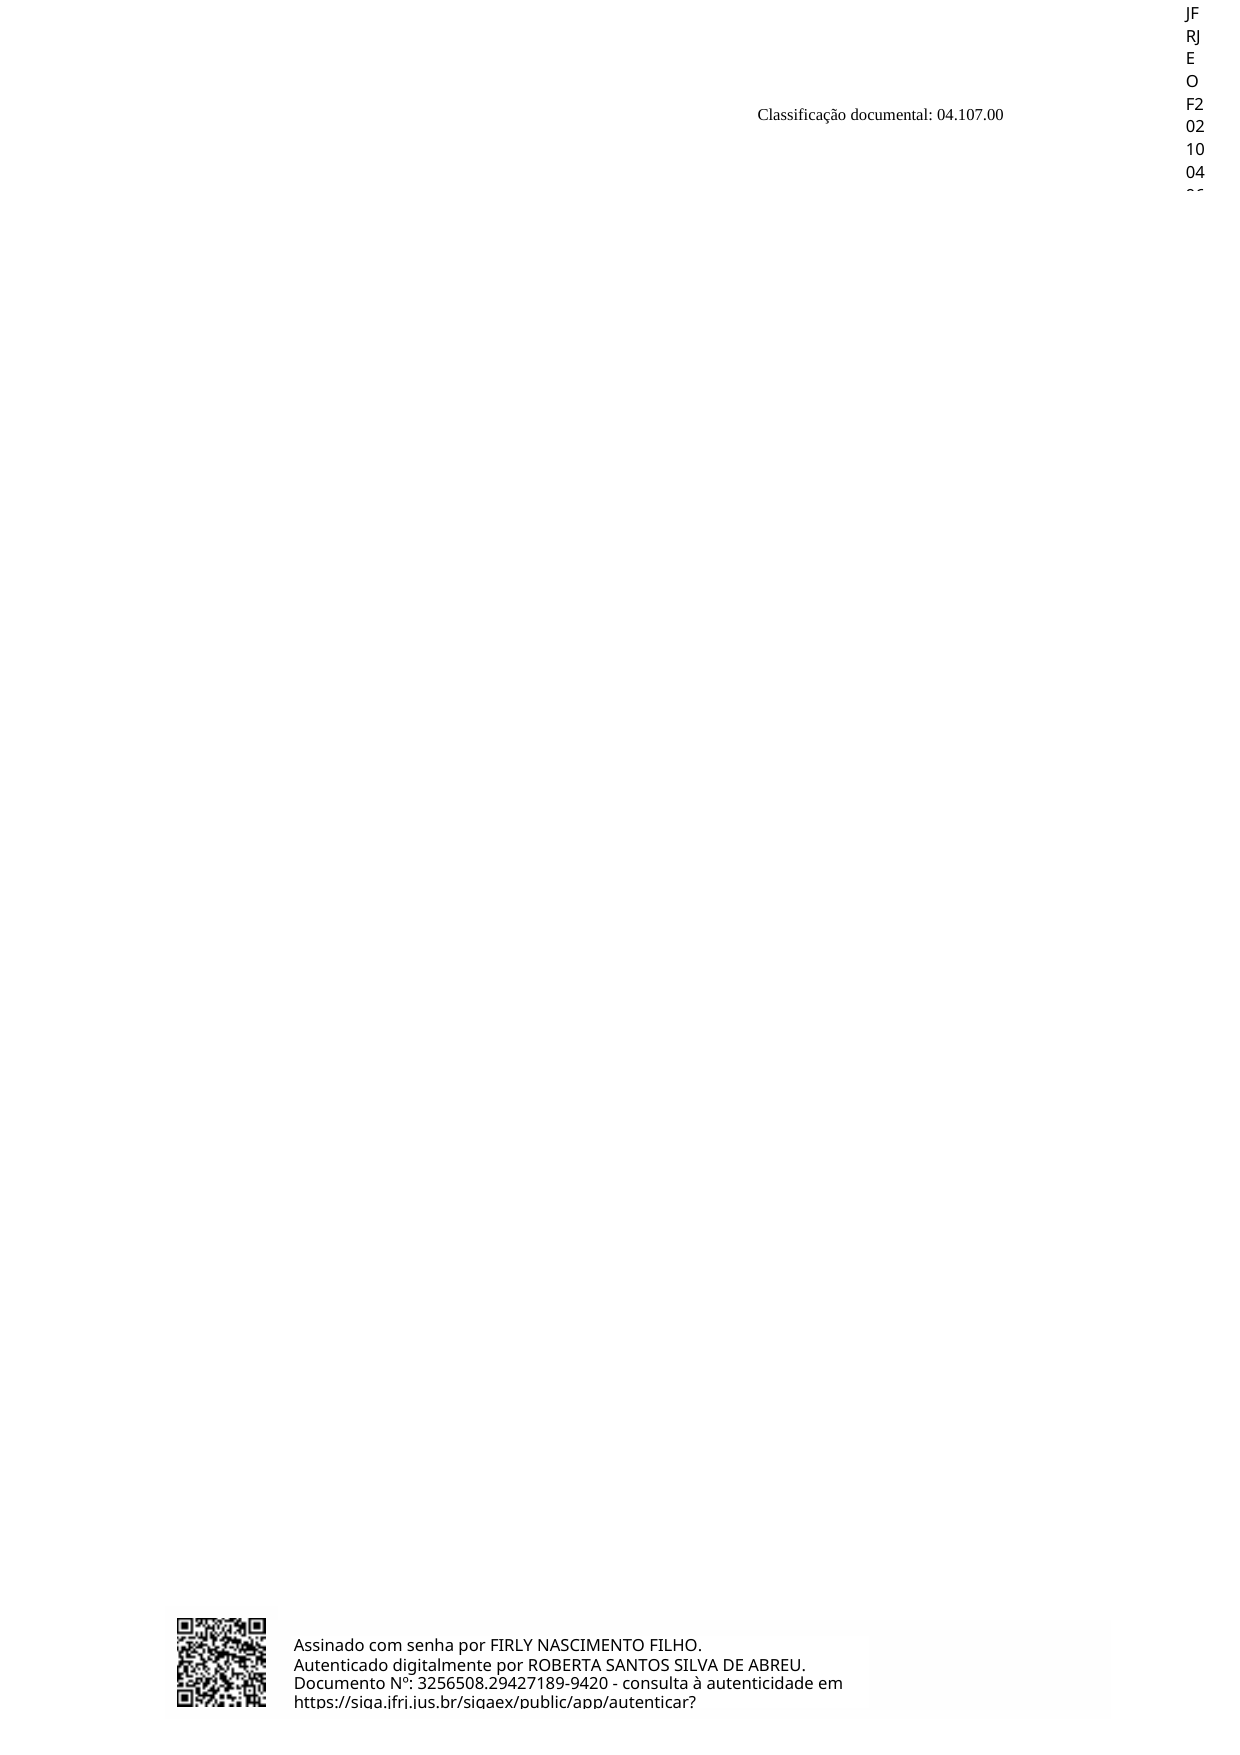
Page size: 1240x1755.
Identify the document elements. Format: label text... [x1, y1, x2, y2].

text Classificação documental: 04.107.00 [757, 0, 1206, 190]
text JFRJEOF202100496V02 [1186, 1, 1206, 190]
